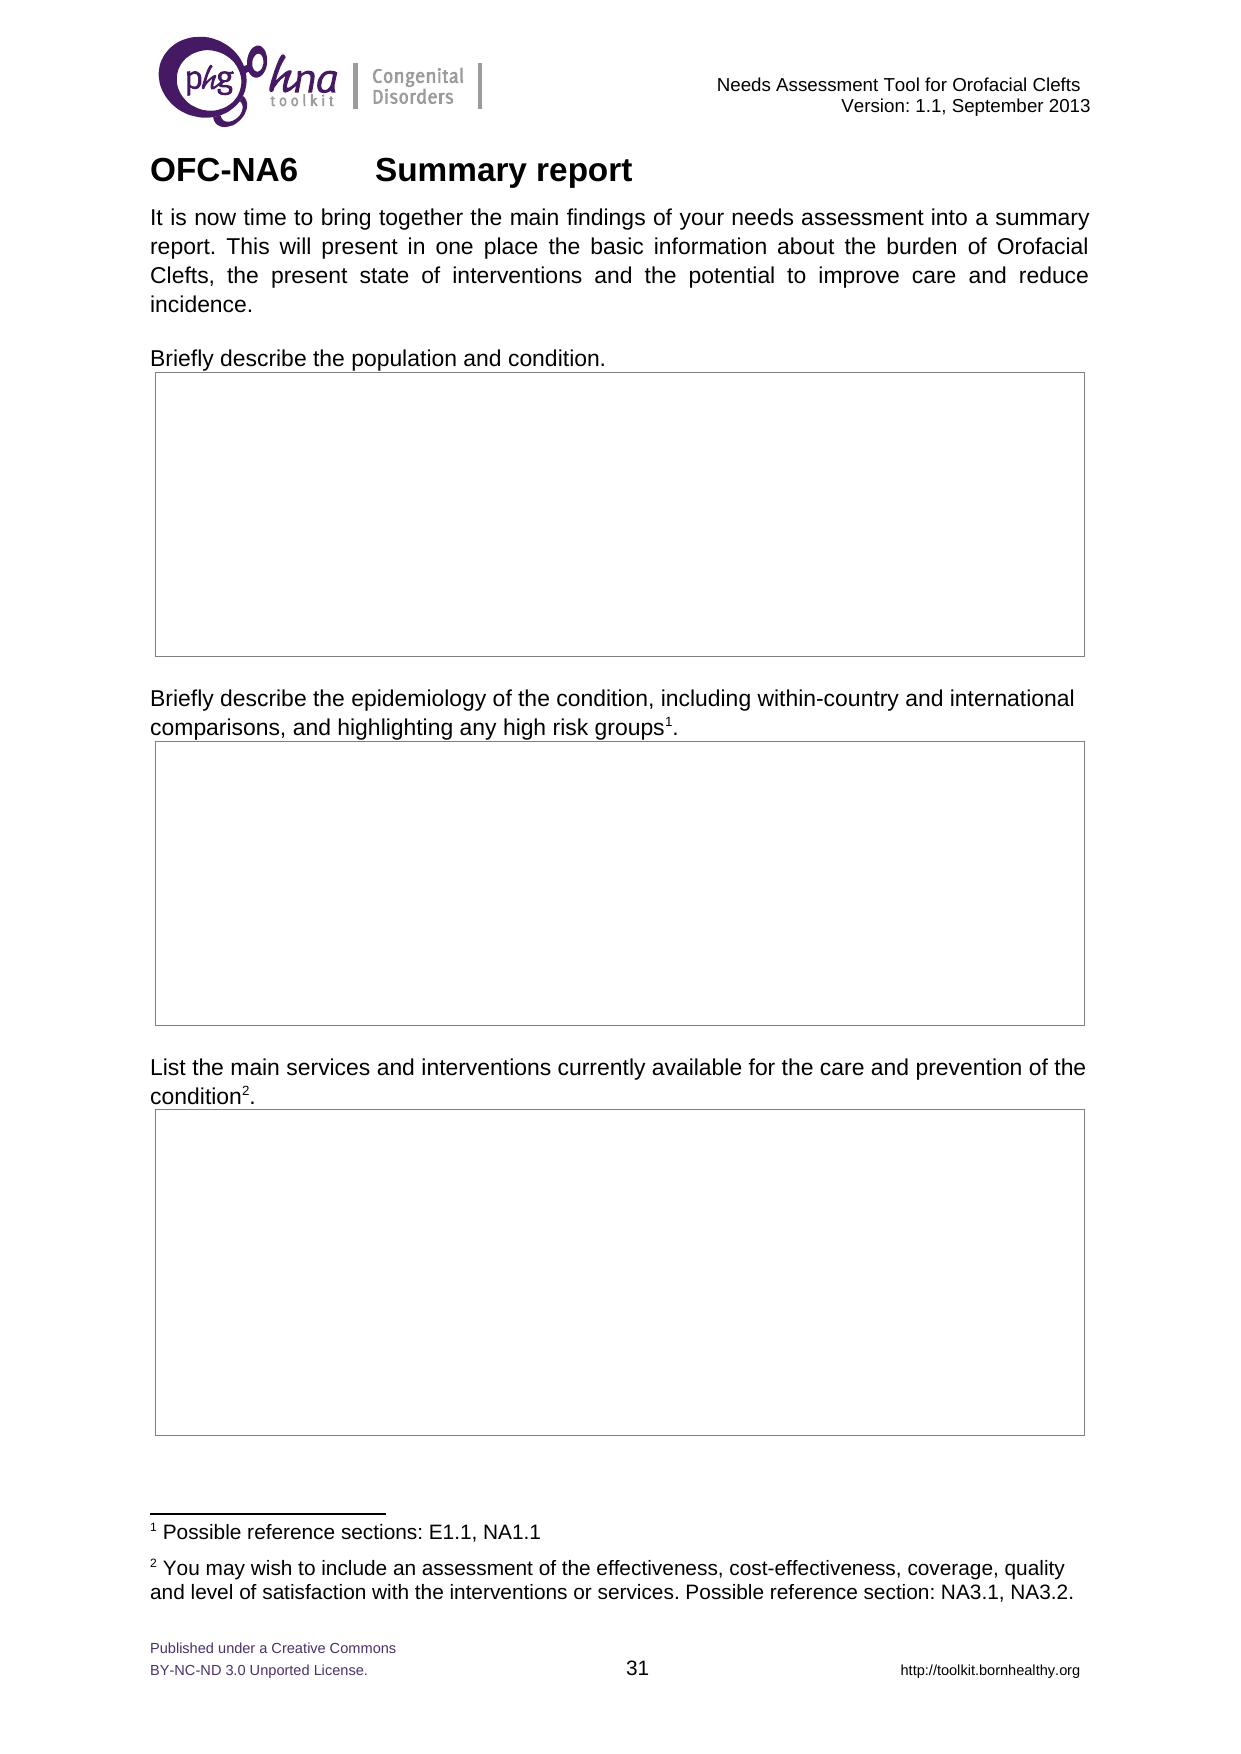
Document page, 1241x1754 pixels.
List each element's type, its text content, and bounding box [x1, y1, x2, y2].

subtitle OFC-NA6 Summary report [150, 150, 1090, 188]
subtitle Briefly describe the population and condition. [150, 343, 1090, 372]
text You may wish to include an assessment of the effectiveness, cost-effectiveness, coverage, quality and level of satisfaction with the interventions or services. Possible reference section: NA3.1, NA3.2. [150, 1556, 1090, 1604]
text It is now time to bring together the main findings of your needs assessment into a summary report. This will present in one place the basic information about the burden of Orofacial Clefts, the present state of interventions and the potential to improve care and reduce incidence. [150, 201, 1090, 318]
subtitle Briefly describe the epidemiology of the condition, including within-country and international comparisons, and highlighting any high risk groups. [150, 682, 1090, 741]
subtitle List the main services and interventions currently available for the care and prevention of the condition. [150, 1051, 1090, 1109]
text Possible reference sections: E1.1, NA1.1 [150, 1519, 1090, 1543]
